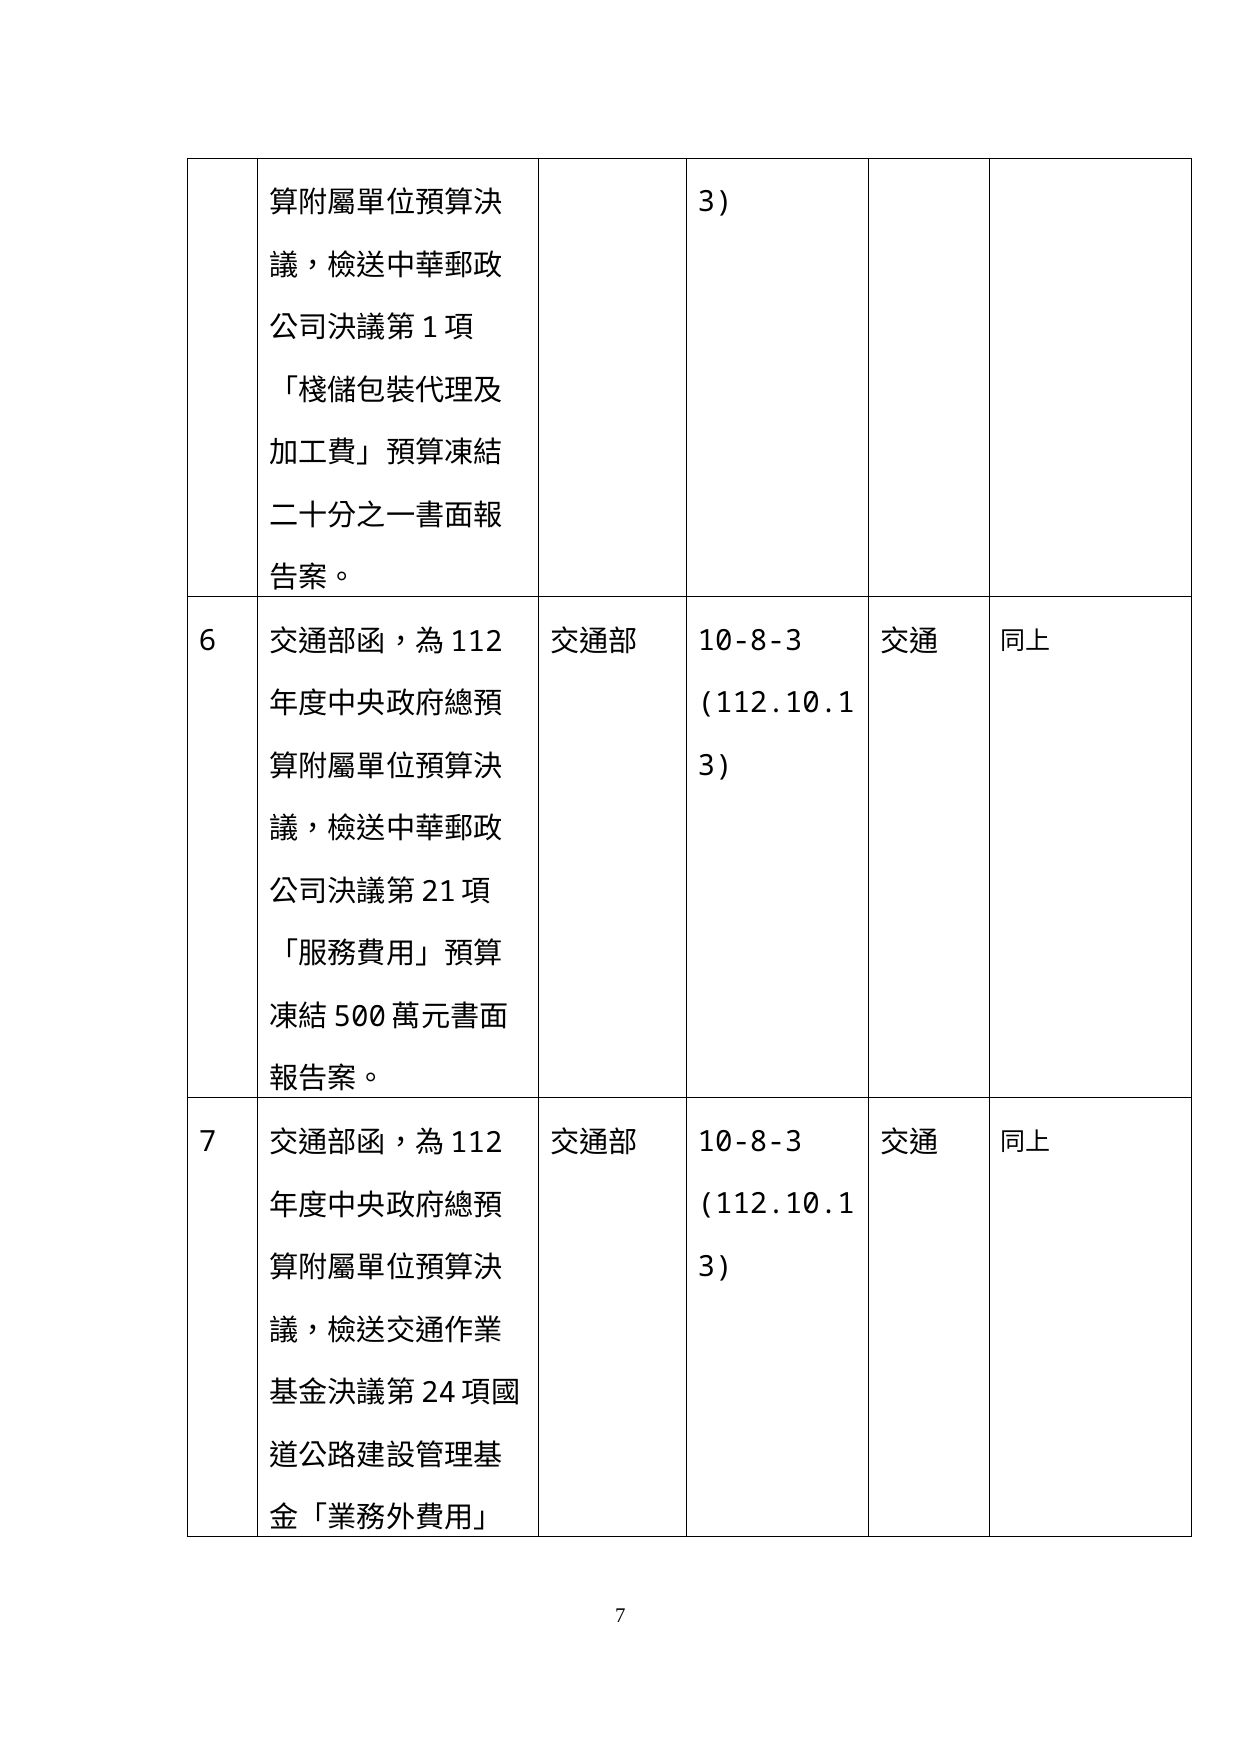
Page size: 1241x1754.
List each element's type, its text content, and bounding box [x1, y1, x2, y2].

table_cell [539, 159, 686, 596]
table_cell 同上 [990, 597, 1191, 1097]
table_cell 10-8-3 (112.10.13) [687, 1098, 868, 1536]
table_cell 同上 [990, 1098, 1191, 1536]
table_cell 交通部 [539, 1098, 686, 1536]
table_cell [869, 159, 989, 596]
table_cell [188, 597, 257, 1097]
table_cell 3) [687, 159, 868, 596]
table_cell 交通部函，為112年度中央政府總預算附屬單位預算決議，檢送中華郵政公司決議第21項「服務費用」預算凍結500萬元書面報告案。 [258, 597, 538, 1097]
table_cell 交通部 [539, 597, 686, 1097]
table_cell 交通 [869, 1098, 989, 1536]
table_cell [188, 1098, 257, 1536]
table_cell [990, 159, 1191, 596]
table_cell 交通 [869, 597, 989, 1097]
table_cell 交通部函，為112年度中央政府總預算附屬單位預算決議，檢送交通作業基金決議第24項國道公路建設管理基金「業務外費用」 [258, 1098, 538, 1536]
table_cell 10-8-3 (112.10.13) [687, 597, 868, 1097]
table_cell [188, 159, 257, 596]
table_cell 算附屬單位預算決議，檢送中華郵政公司決議第1項「棧儲包裝代理及加工費」預算凍結二十分之一書面報告案。 [258, 159, 538, 596]
